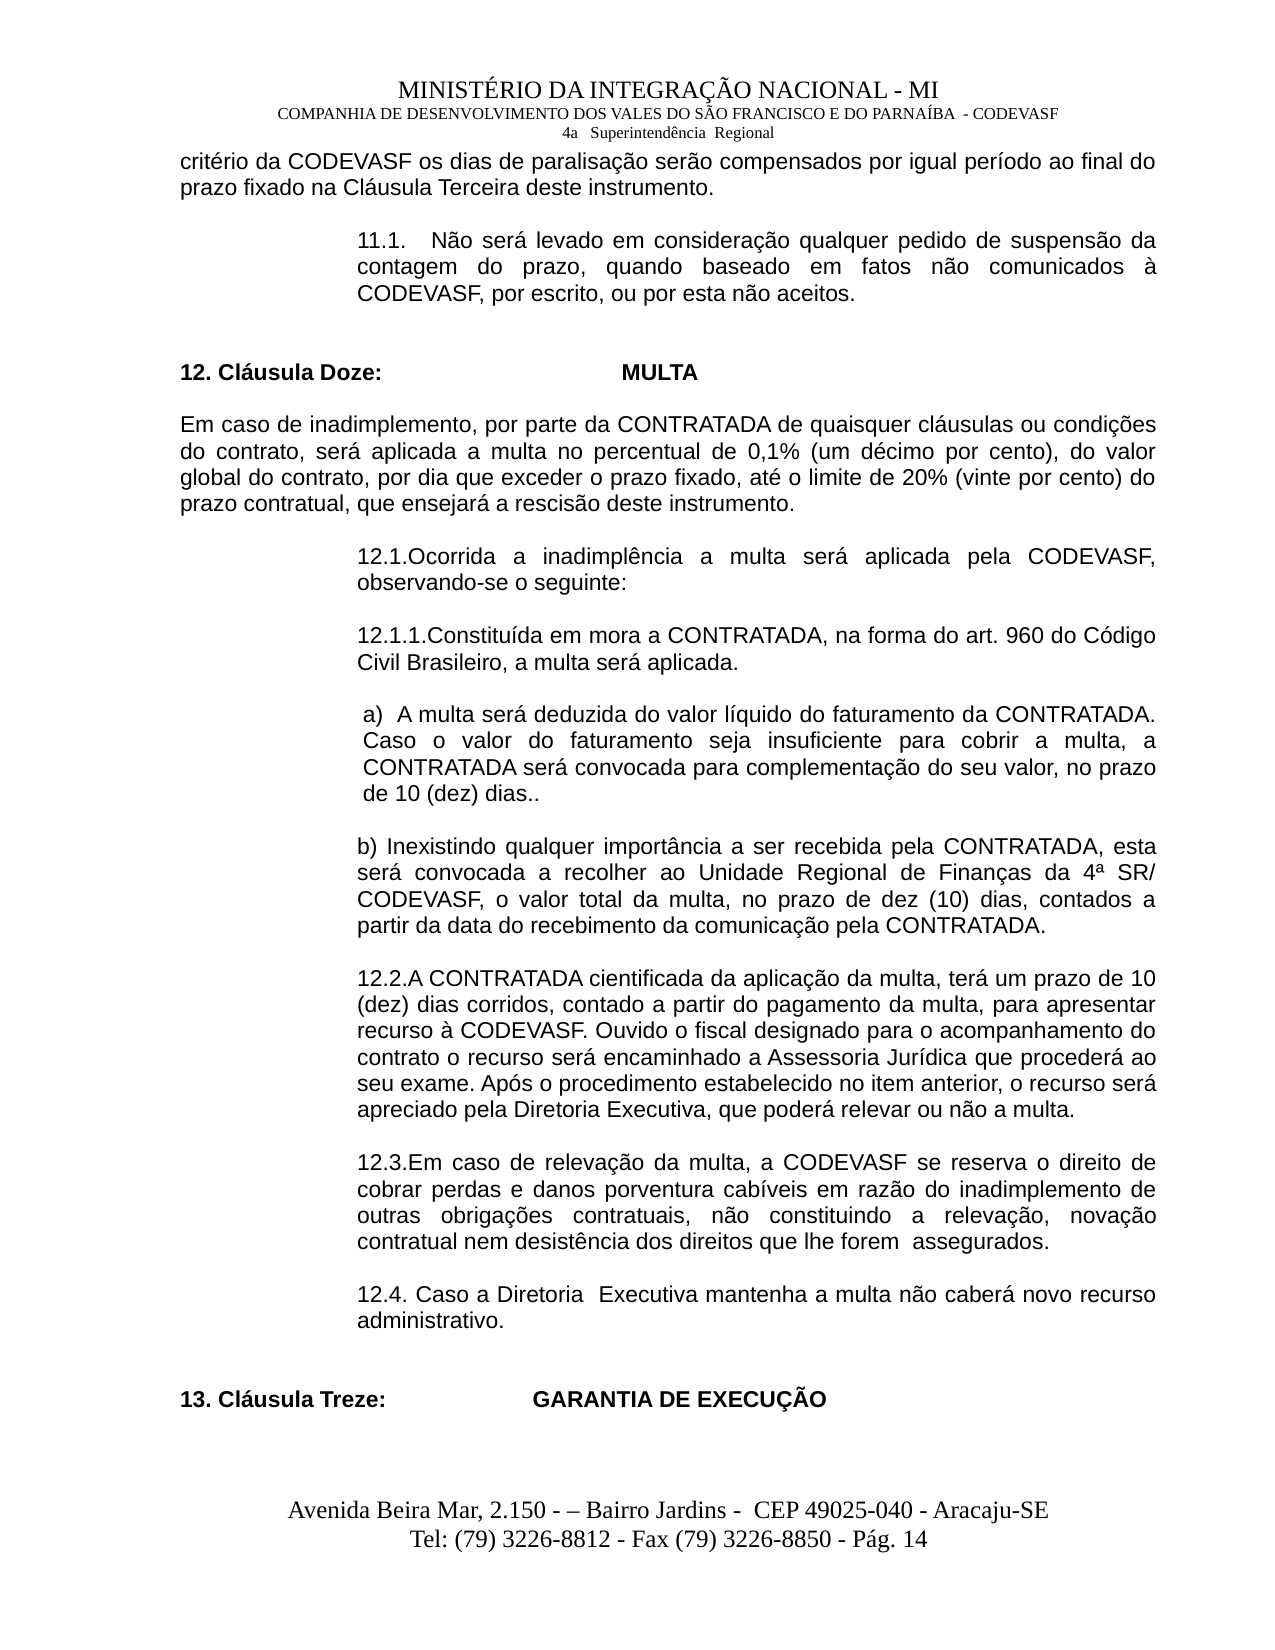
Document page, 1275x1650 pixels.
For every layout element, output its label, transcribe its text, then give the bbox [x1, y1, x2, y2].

text b) Inexistindo qualquer importância a ser recebida pela CONTRATADA, esta será convocada a recolher ao Unidade Regional de Finanças da 4ª SR/ CODEVASF, o valor total da multa, no prazo de dez (10) dias, contados a partir da data do recebimento da comunicação pela CONTRATADA. [357, 833, 1157, 938]
text 12. Cláusula Doze: MULTA [180, 358, 1157, 385]
text 12.4. Caso a Diretoria Executiva mantenha a multa não caberá novo recurso administrativo. [357, 1281, 1157, 1334]
text 12.3.Em caso de relevação da multa, a CODEVASF se reserva o direito de cobrar perdas e danos porventura cabíveis em razão do inadimplemento de outras obrigações contratuais, não constituindo a relevação, novação contratual nem desistência dos direitos que lhe forem assegurados. [357, 1149, 1157, 1254]
text 12.2.A CONTRATADA cientificada da aplicação da multa, terá um prazo de 10 (dez) dias corridos, contado a partir do pagamento da multa, para apresentar recurso à CODEVASF. Ouvido o fiscal designado para o acompanhamento do contrato o recurso será encaminhado a Assessoria Jurídica que procederá ao seu exame. Após o procedimento estabelecido no item anterior, o recurso será apreciado pela Diretoria Executiva, que poderá relevar ou não a multa. [357, 965, 1157, 1123]
text 12.1.Ocorrida a inadimplência a multa será aplicada pela CODEVASF, observando-se o seguinte: [357, 543, 1157, 596]
text critério da CODEVASF os dias de paralisação serão compensados por igual período ao final do prazo fixado na Cláusula Terceira deste instrumento. [180, 148, 1157, 200]
text 11.1. Não será levado em consideração qualquer pedido de suspensão da contagem do prazo, quando baseado em fatos não comunicados à CODEVASF, por escrito, ou por esta não aceitos. [357, 227, 1157, 306]
text 12.1.1.Constituída em mora a CONTRATADA, na forma do art. 960 do Código Civil Brasileiro, a multa será aplicada. [357, 622, 1157, 675]
text 13. Cláusula Treze: GARANTIA DE EXECUÇÃO [180, 1386, 1157, 1413]
text a) A multa será deduzida do valor líquido do faturamento da CONTRATADA. Caso o valor do faturamento seja insuficiente para cobrir a multa, a CONTRATADA será convocada para complementação do seu valor, no prazo de 10 (dez) dias.. [363, 701, 1157, 807]
text Em caso de inadimplemento, por parte da CONTRATADA de quaisquer cláusulas ou condições do contrato, será aplicada a multa no percentual de 0,1% (um décimo por cento), do valor global do contrato, por dia que exceder o prazo fixado, até o limite de 20% (vinte por cento) do prazo contratual, que ensejará a rescisão deste instrumento. [180, 411, 1157, 517]
